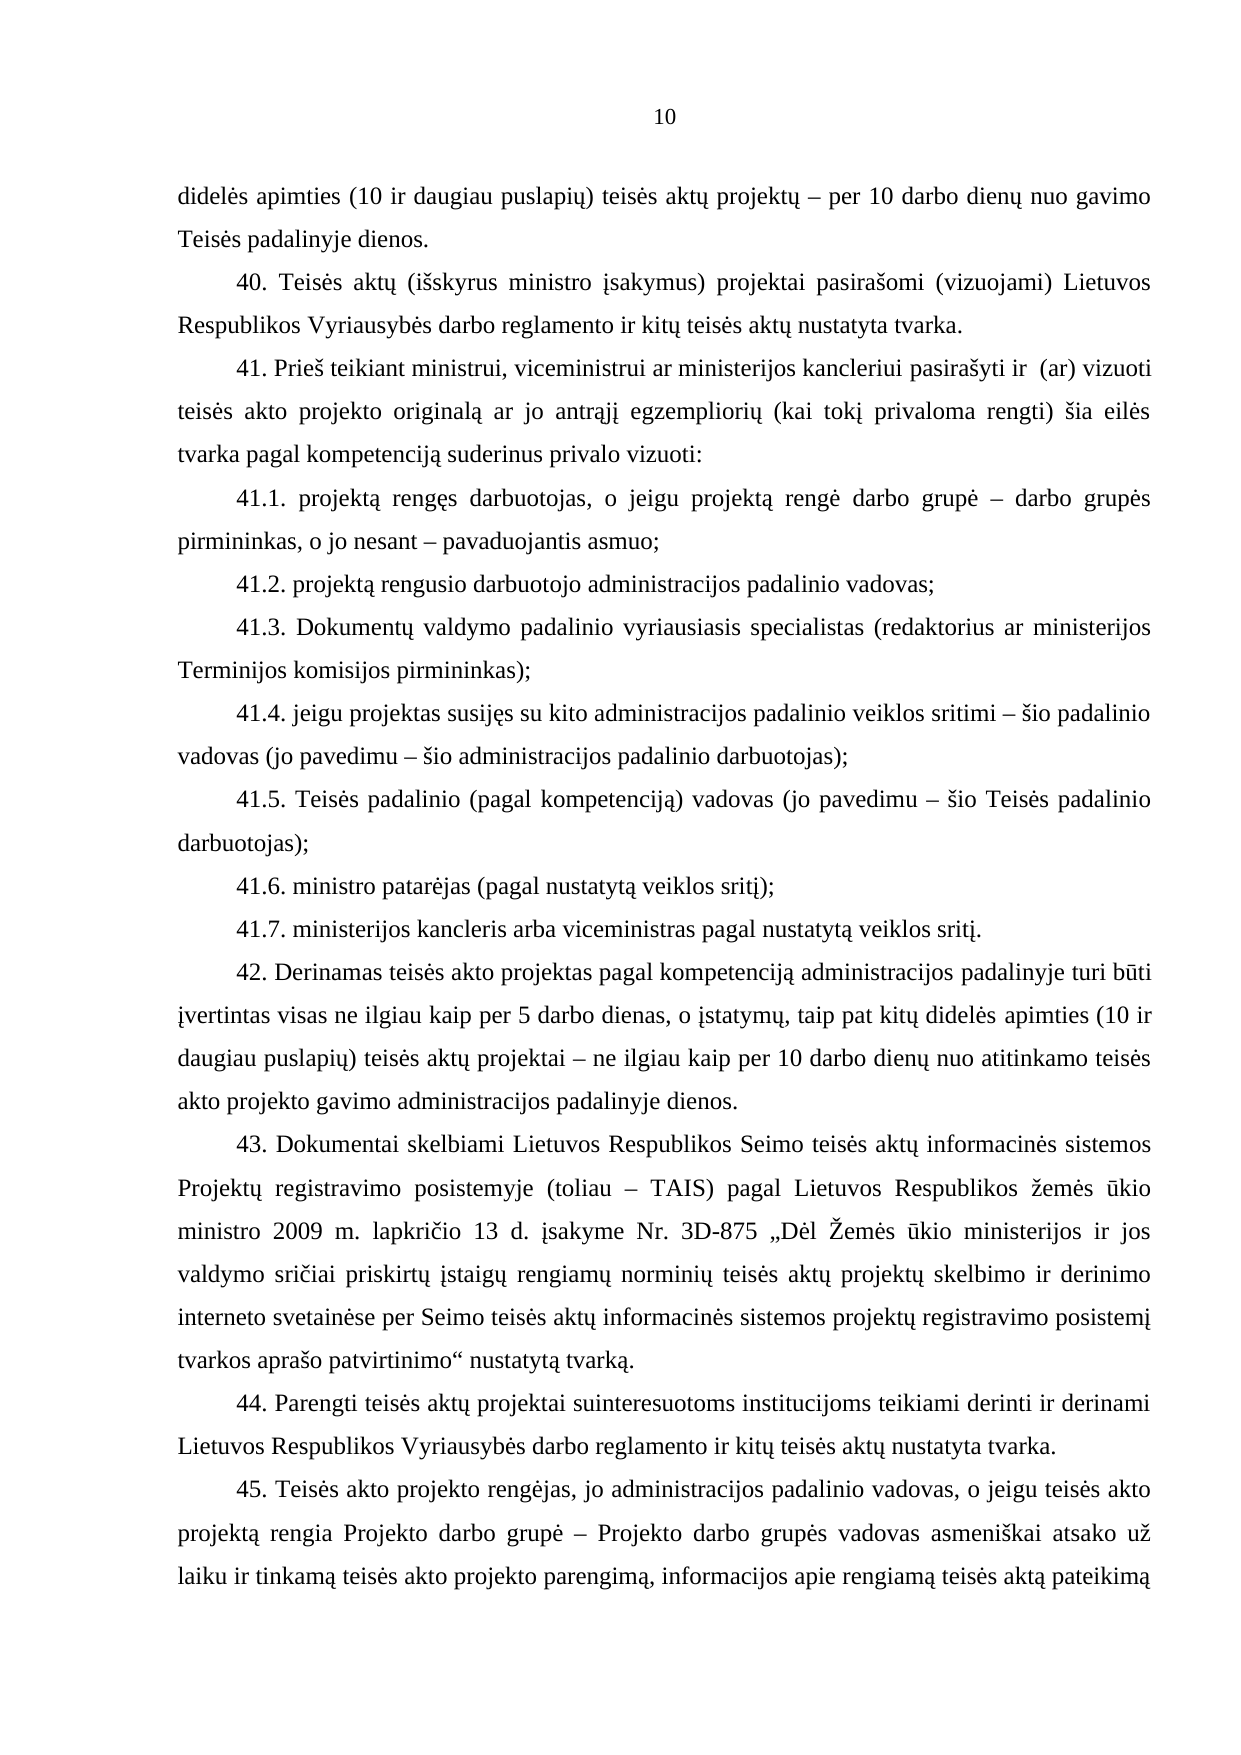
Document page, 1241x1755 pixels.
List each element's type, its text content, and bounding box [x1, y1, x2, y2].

text 41.6. ministro patarėjas (pagal nustatytą veiklos sritį); [177, 871, 1152, 899]
text 45. Teisės akto projekto rengėjas, jo administracijos padalinio vadovas, o jeigu teisės akto projektą rengia Projekto darbo grupė – Projekto darbo grupės vadovas asmeniškai atsako už laiku ir tinkamą teisės akto projekto parengimą, informacijos apie rengiamą teisės aktą pateikimą [177, 1474, 1152, 1589]
text 44. Parengti teisės aktų projektai suinteresuotoms institucijoms teikiami derinti ir derinami Lietuvos Respublikos Vyriausybės darbo reglamento ir kitų teisės aktų nustatyta tvarka. [177, 1388, 1152, 1460]
text didelės apimties (10 ir daugiau puslapių) teisės aktų projektų – per 10 darbo dienų nuo gavimo Teisės padalinyje dienos. [177, 181, 1152, 253]
text 41.7. ministerijos kancleris arba viceministras pagal nustatytą veiklos sritį. [177, 914, 1152, 943]
text 43. Dokumentai skelbiami Lietuvos Respublikos Seimo teisės aktų informacinės sistemos Projektų registravimo posistemyje (toliau – TAIS) pagal Lietuvos Respublikos žemės ūkio ministro 2009 m. lapkričio 13 d. įsakyme Nr. 3D-875 „Dėl Žemės ūkio ministerijos ir jos valdymo sričiai priskirtų įstaigų rengiamų norminių teisės aktų projektų skelbimo ir derinimo interneto svetainėse per Seimo teisės aktų informacinės sistemos projektų registravimo posistemį tvarkos aprašo patvirtinimo“ nustatytą tvarką. [177, 1129, 1152, 1374]
text 41.3. Dokumentų valdymo padalinio vyriausiasis specialistas (redaktorius ar ministerijos Terminijos komisijos pirmininkas); [177, 612, 1152, 684]
text 42. Derinamas teisės akto projektas pagal kompetenciją administracijos padalinyje turi būti įvertintas visas ne ilgiau kaip per 5 darbo dienas, o įstatymų, taip pat kitų didelės apimties (10 ir daugiau puslapių) teisės aktų projektai – ne ilgiau kaip per 10 darbo dienų nuo atitinkamo teisės akto projekto gavimo administracijos padalinyje dienos. [177, 957, 1152, 1115]
text 41.5. Teisės padalinio (pagal kompetenciją) vadovas (jo pavedimu – šio Teisės padalinio darbuotojas); [177, 784, 1152, 856]
text 41.1. projektą rengęs darbuotojas, o jeigu projektą rengė darbo grupė – darbo grupės pirmininkas, o jo nesant – pavaduojantis asmuo; [177, 483, 1152, 554]
text 41. Prieš teikiant ministrui, viceministrui ar ministerijos kancleriui pasirašyti ir (ar) vizuoti teisės akto projekto originalą ar jo antrąjį egzempliorių (kai tokį privaloma rengti) šia eilės tvarka pagal kompetenciją suderinus privalo vizuoti: [177, 353, 1152, 468]
text 41.2. projektą rengusio darbuotojo administracijos padalinio vadovas; [177, 569, 1152, 598]
text 41.4. jeigu projektas susijęs su kito administracijos padalinio veiklos sritimi – šio padalinio vadovas (jo pavedimu – šio administracijos padalinio darbuotojas); [177, 698, 1152, 770]
text 40. Teisės aktų (išskyrus ministro įsakymus) projektai pasirašomi (vizuojami) Lietuvos Respublikos Vyriausybės darbo reglamento ir kitų teisės aktų nustatyta tvarka. [177, 267, 1152, 339]
